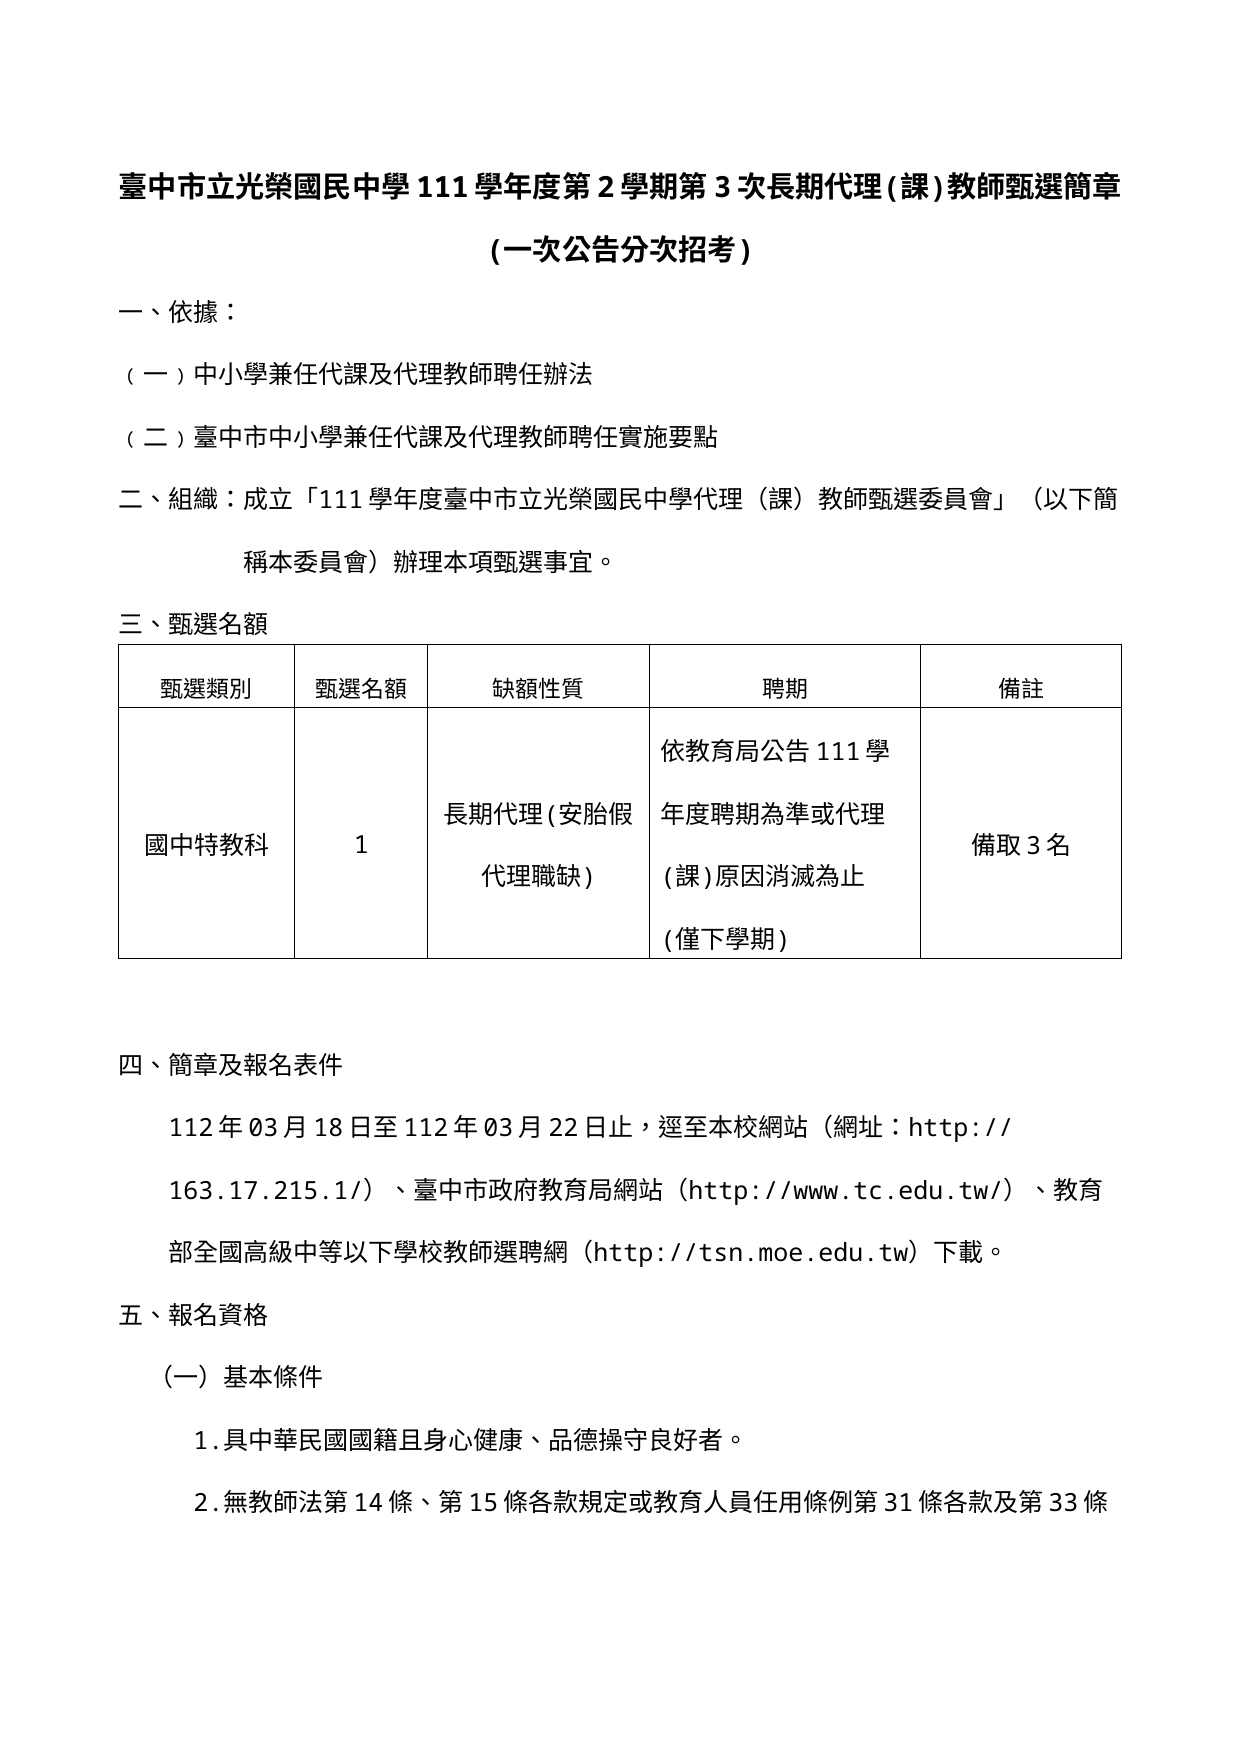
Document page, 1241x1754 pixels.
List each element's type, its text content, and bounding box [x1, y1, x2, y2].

text 五、報名資格 [118, 1272, 1122, 1334]
table_header 甄選名額 [295, 645, 427, 707]
text （一）基本條件 [118, 1334, 1122, 1397]
text 1.具中華民國國籍且身心健康、品德操守良好者。 [118, 1397, 1122, 1459]
table_header 甄選類別 [119, 645, 294, 707]
text (一次公告分次招考) [118, 206, 1122, 268]
text 臺中市立光榮國民中學111學年度第2學期第3次長期代理(課)教師甄選簡章 [118, 143, 1122, 206]
text 112年03月18日至112年03月22日止，逕至本校網站（網址：http://163.17.215.1/）、臺中市政府教育局網站（http://www.tc.edu.tw/）、教育部全國高級中等以下學校教師選聘網（http://tsn.moe.edu.tw）下載。 [168, 1084, 1122, 1272]
text 二、組織：成立「111學年度臺中市立光榮國民中學代理（課）教師甄選委員會」（以下簡稱本委員會）辦理本項甄選事宜。 [118, 456, 1122, 581]
table_cell 1 [295, 708, 427, 958]
text 三、甄選名額 [118, 581, 1122, 643]
table_cell 備取3名 [921, 708, 1121, 958]
table_header 備註 [921, 645, 1121, 707]
table_cell 國中特教科 [119, 708, 294, 958]
table_header 聘期 [650, 645, 920, 707]
text ﹙一﹚中小學兼任代課及代理教師聘任辦法 [118, 331, 1122, 393]
text 四、簡章及報名表件 [118, 1022, 1122, 1084]
text 一、依據： [118, 268, 1122, 331]
text 2.無教師法第14條、第15條各款規定或教育人員任用條例第31條各款及第33條 [118, 1459, 1122, 1522]
table_header 缺額性質 [428, 645, 649, 707]
table_cell 長期代理(安胎假代理職缺) [428, 708, 649, 958]
table_cell 依教育局公告111學年度聘期為準或代理(課)原因消滅為止 (僅下學期) [650, 708, 920, 958]
text ﹙二﹚臺中市中小學兼任代課及代理教師聘任實施要點 [118, 393, 1122, 456]
